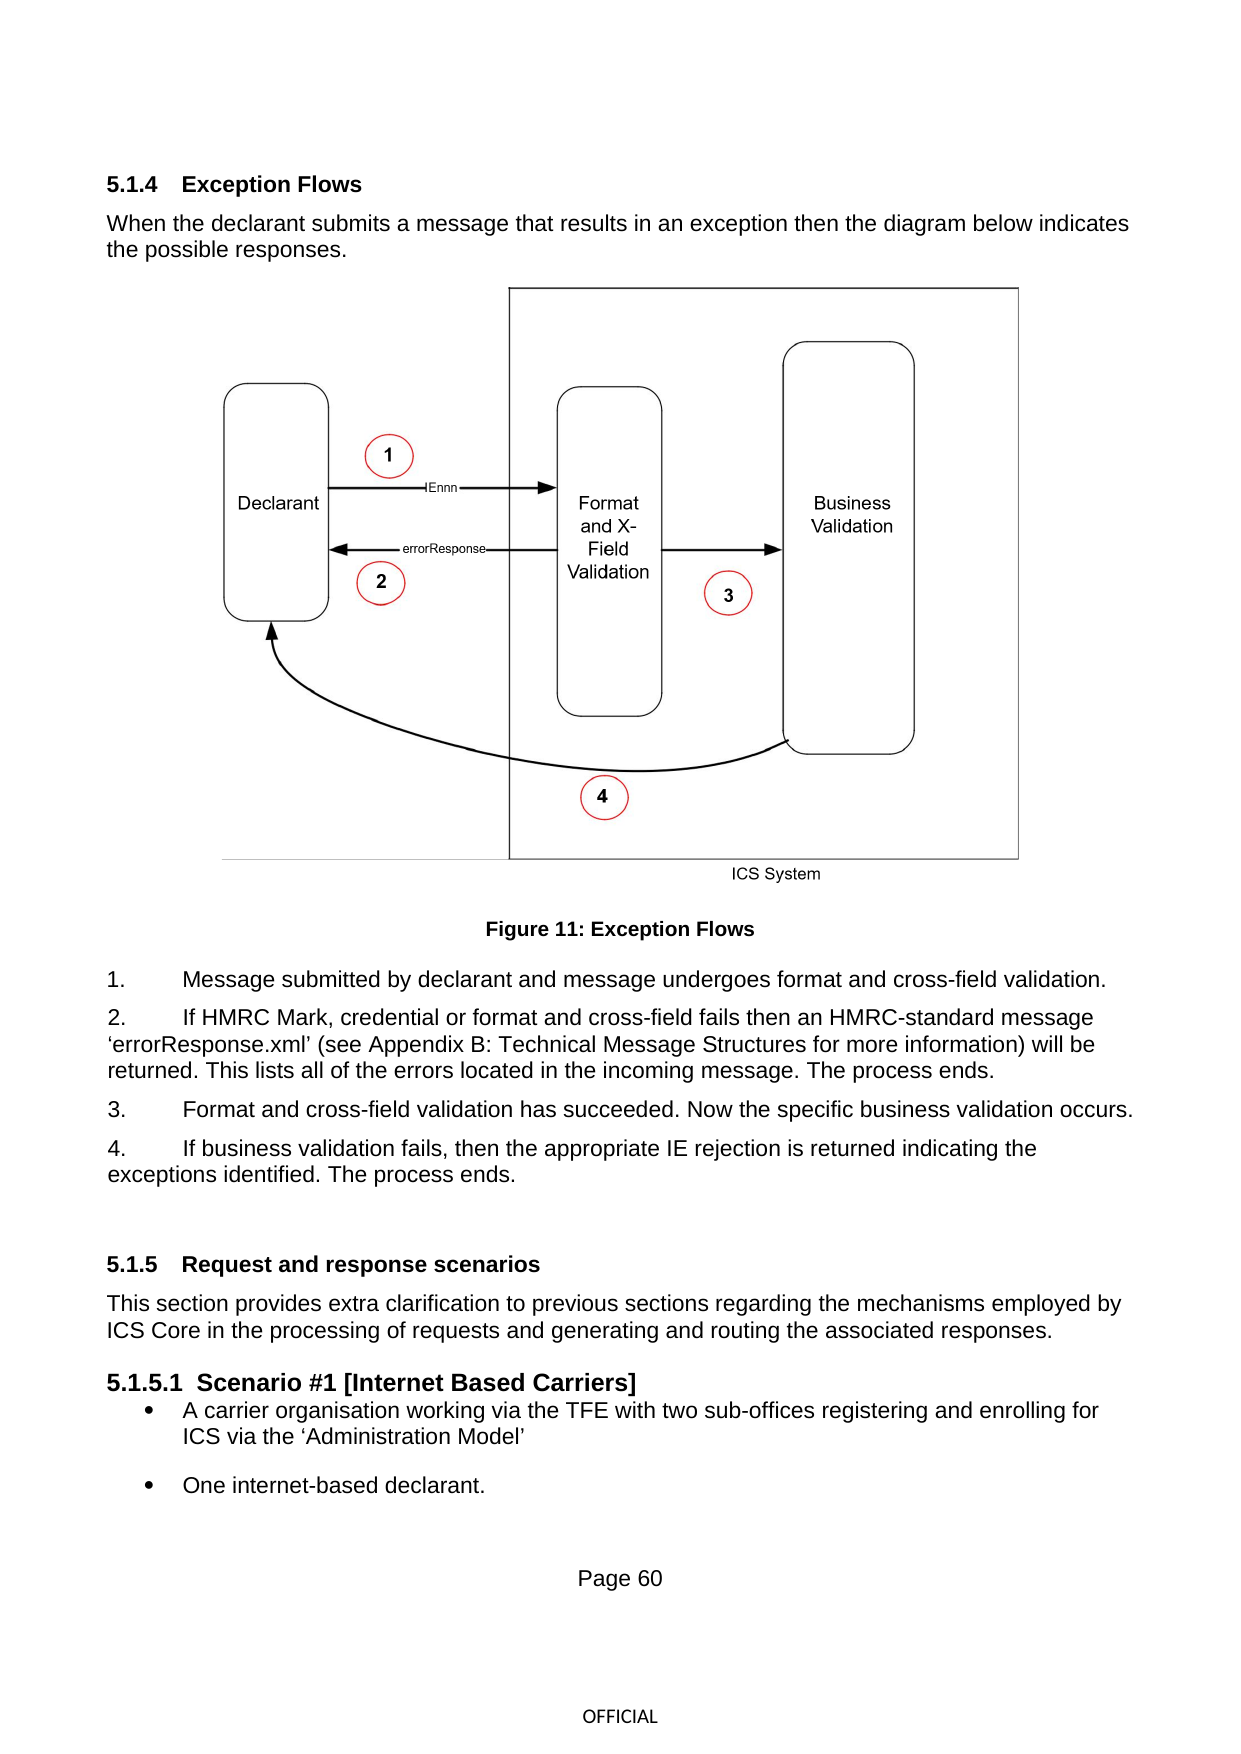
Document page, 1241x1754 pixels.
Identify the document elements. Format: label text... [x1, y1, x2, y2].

text When the declarant submits a message that results in an exception then the diagram below indicates the possible responses. [106, 210, 1134, 263]
list Format and cross-field validation has succeeded. Now the specific business validation occurs. [107, 1096, 1134, 1122]
list If business validation fails, then the appropriate IE rejection is returned indicating the exceptions identified. The process ends. [107, 1135, 1134, 1187]
subtitle Exception Flows [106, 171, 1134, 198]
text Figure 11: Exception Flows [106, 917, 1134, 941]
list A carrier organisation working via the TFE with two sub-offices registering and enrolling for ICS via the ‘Administration Model’ [145, 1397, 1134, 1449]
subtitle Request and response scenarios [106, 1251, 1134, 1278]
list One internet-based declarant. [145, 1472, 1134, 1499]
subtitle Scenario #1 [Internet Based Carriers] [106, 1368, 1134, 1397]
text This section provides extra clarification to previous sections regarding the mechanisms employed by ICS Core in the processing of requests and generating and routing the associated responses. [106, 1290, 1134, 1343]
list Message submitted by declarant and message undergoes format and cross-field validation. [106, 966, 1134, 992]
list If HMRC Mark, credential or format and cross-field fails then an HMRC-standard message ‘errorResponse.xml’ (see Appendix B: Technical Message Structures for more information) will be returned. This lists all of the errors located in the incoming message. The process ends. [107, 1004, 1134, 1083]
